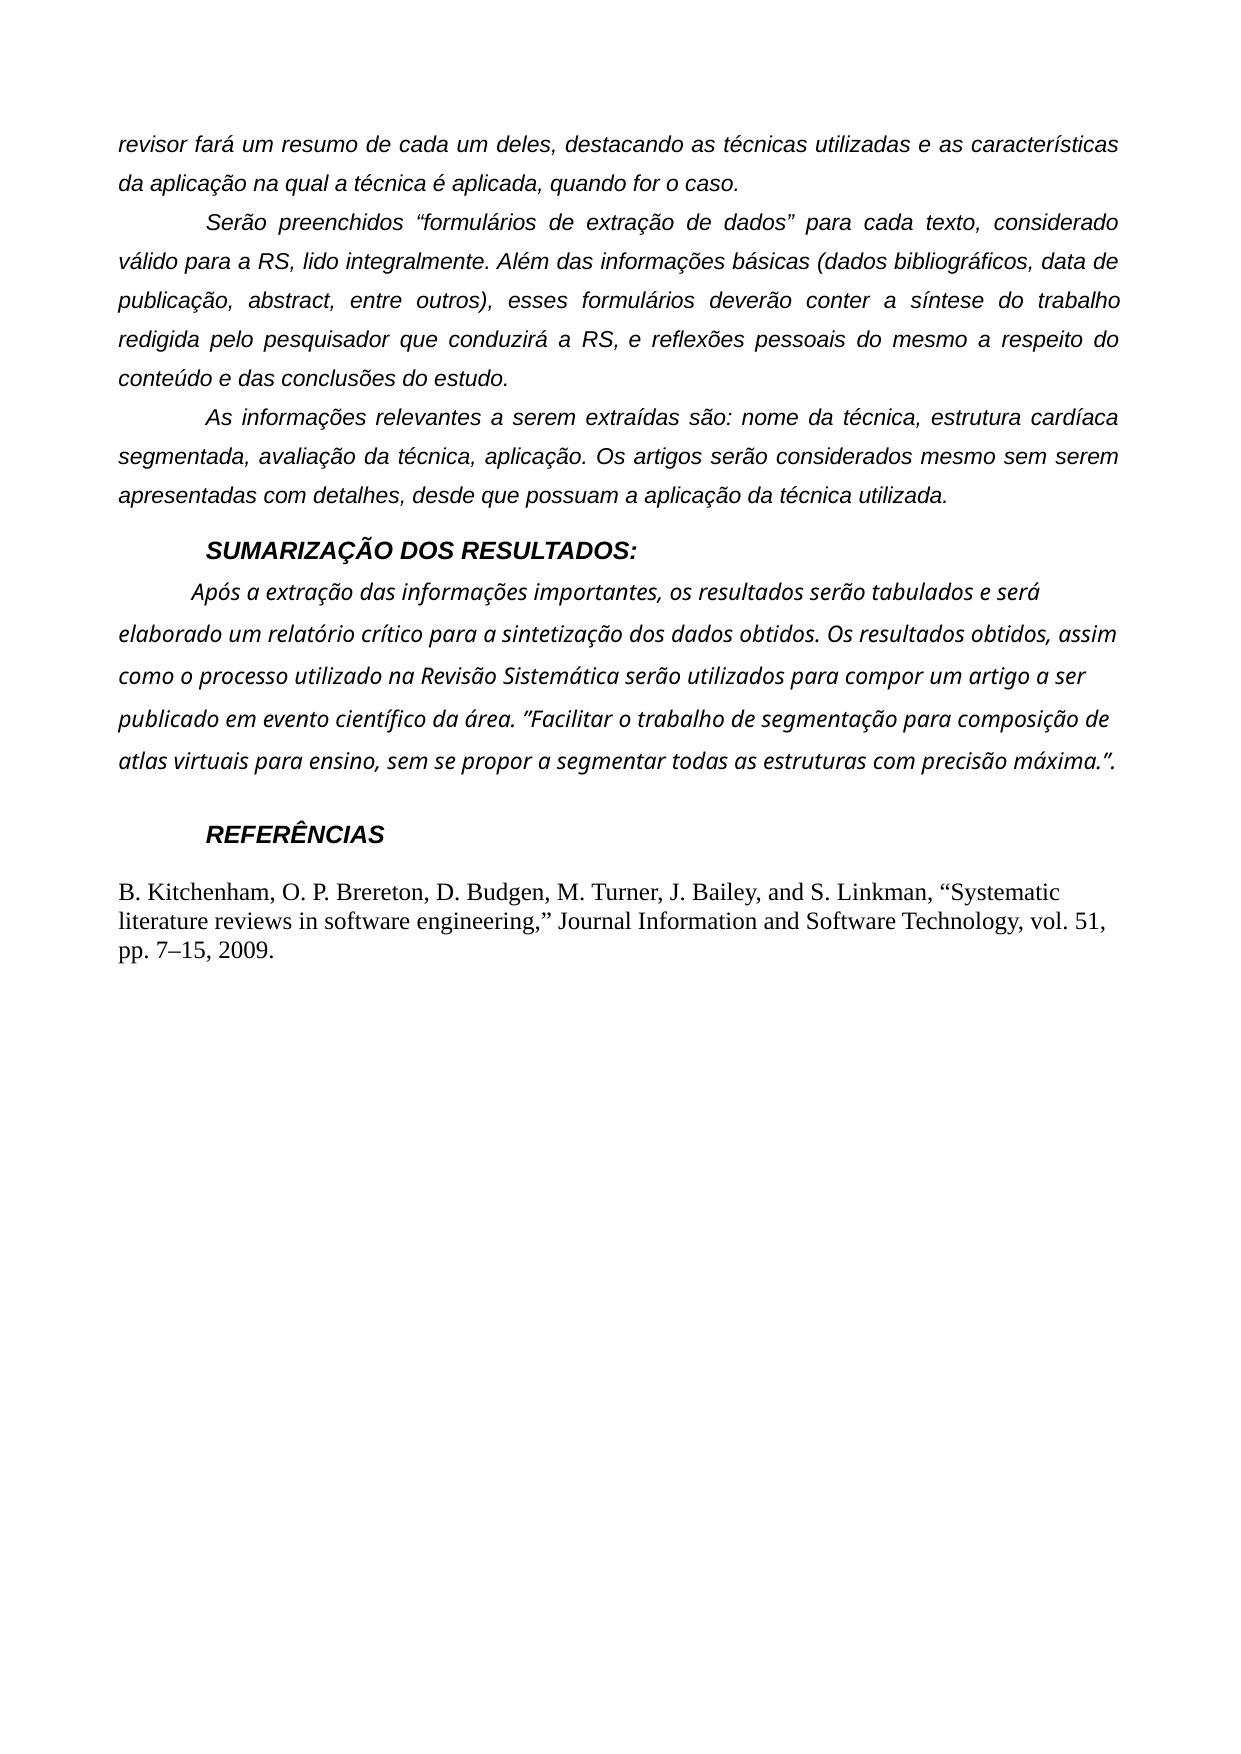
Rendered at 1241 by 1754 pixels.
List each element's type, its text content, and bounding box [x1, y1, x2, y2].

text B. Kitchenham, O. P. Brereton, D. Budgen, M. Turner, J. Bailey, and S. Linkman, “Systematic literature reviews in software engineering,” Journal Information and Software Technology, vol. 51, pp. 7–15, 2009. [118, 877, 1122, 963]
text revisor fará um resumo de cada um deles, destacando as técnicas utilizadas e as características da aplicação na qual a técnica é aplicada, quando for o caso. [118, 118, 1122, 196]
text REFERÊNCIAS [118, 805, 1122, 848]
text Serão preenchidos “formulários de extração de dados” para cada texto, considerado válido para a RS, lido integralmente. Além das informações básicas (dados bibliográficos, data de publicação, abstract, entre outros), esses formulários deverão conter a síntese do trabalho redigida pelo pesquisador que conduzirá a RS, e reflexões pessoais do mesmo a respeito do conteúdo e das conclusões do estudo. [118, 196, 1122, 392]
text As informações relevantes a serem extraídas são: nome da técnica, estrutura cardíaca segmentada, avaliação da técnica, aplicação. Os artigos serão considerados mesmo sem serem apresentadas com detalhes, desde que possuam a aplicação da técnica utilizada. [118, 392, 1122, 509]
text Após a extração das informações importantes, os resultados serão tabulados e será elaborado um relatório crítico para a sintetização dos dados obtidos. Os resultados obtidos, assim como o processo utilizado na Revisão Sistemática serão utilizados para compor um artigo a ser publicado em evento científico da área. ”Facilitar o trabalho de segmentação para composição de atlas virtuais para ensino, sem se propor a segmentar todas as estruturas com precisão máxima.”. [118, 565, 1122, 776]
text SUMARIZAÇÃO DOS RESULTADOS: [118, 521, 1122, 565]
